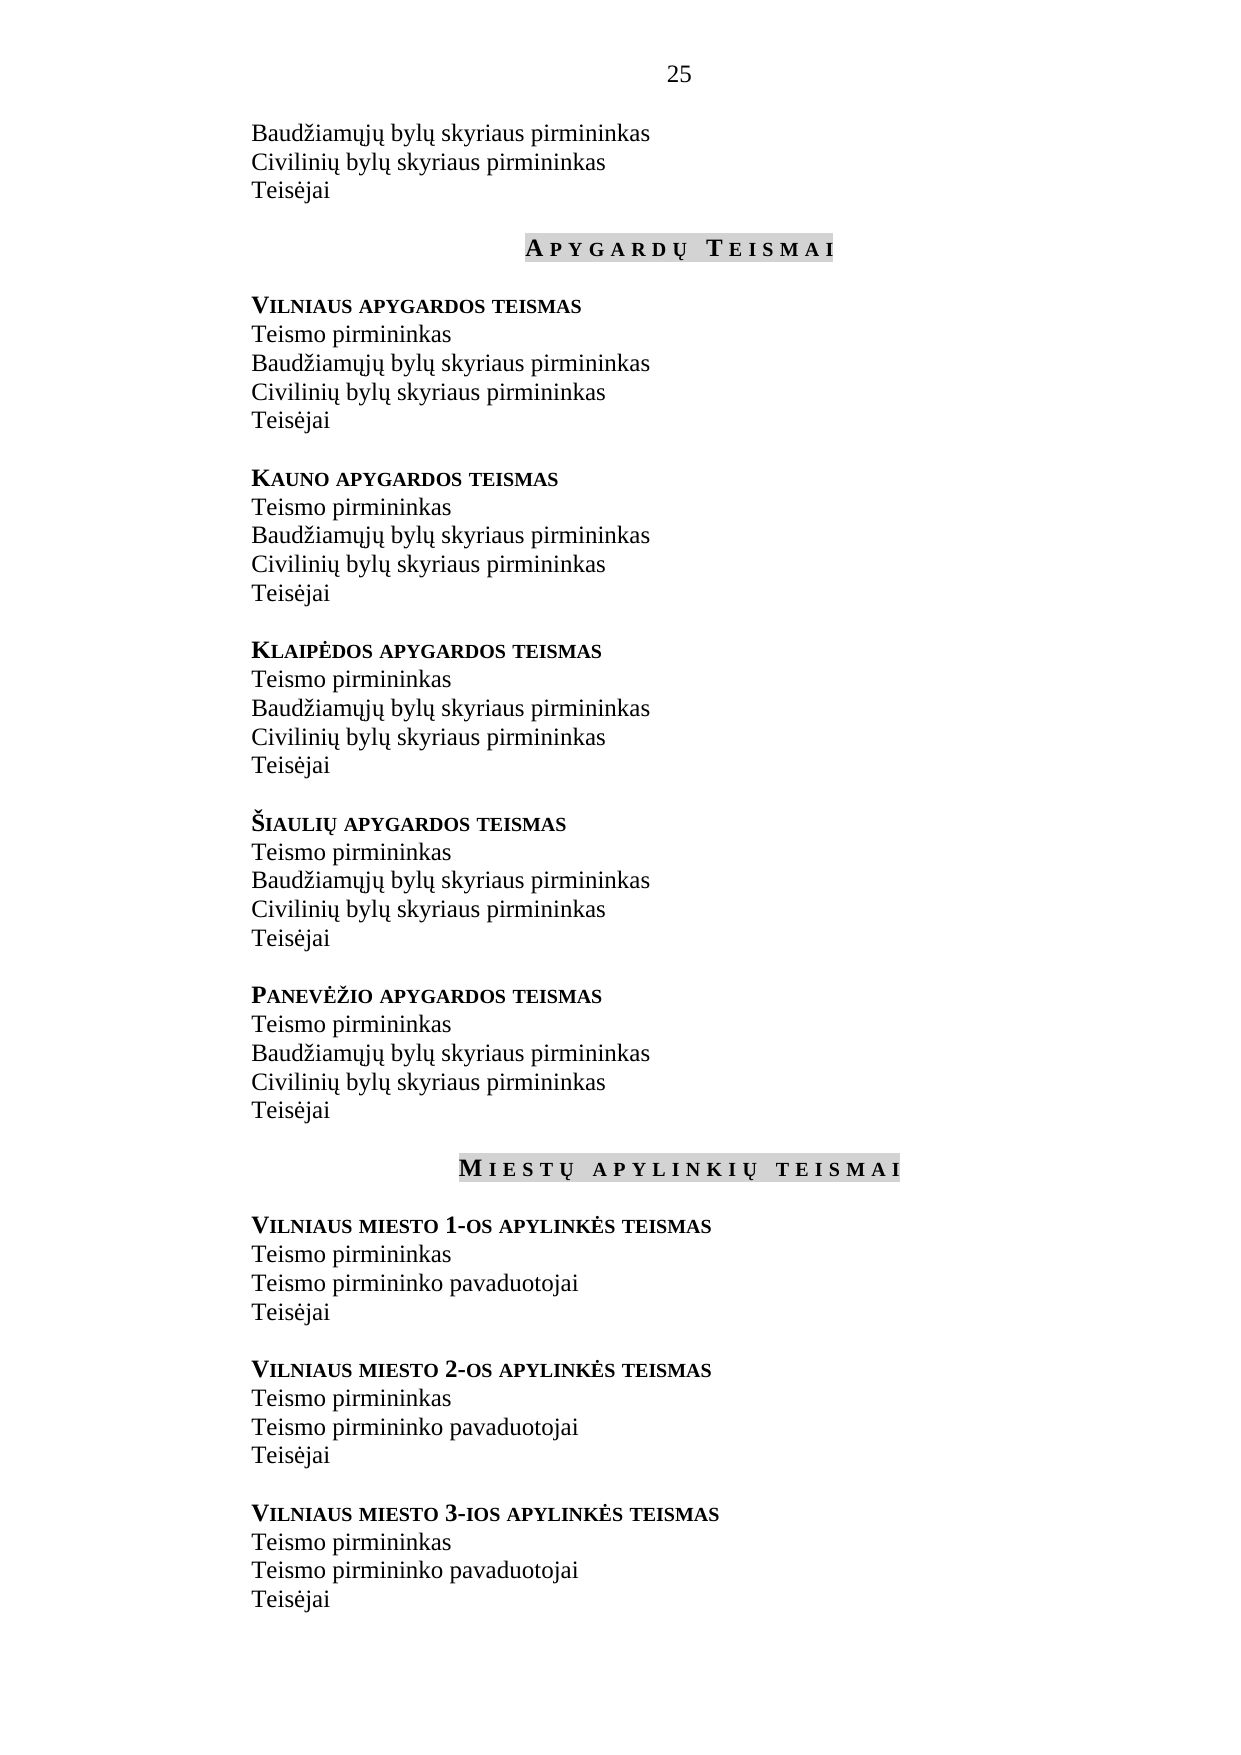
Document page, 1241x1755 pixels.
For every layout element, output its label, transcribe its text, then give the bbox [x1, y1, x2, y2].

text Teismo pirmininko pavaduotojai [177, 1556, 1181, 1584]
text Miestų apylinkių teismai [177, 1153, 1181, 1182]
text Teisėjai [177, 176, 1181, 204]
text Teisėjai [177, 406, 1181, 434]
text Baudžiamųjų bylų skyriaus pirmininkas [177, 348, 1181, 377]
text Teisėjai [177, 1441, 1181, 1469]
text Panevėžio apygardos teismas [177, 981, 1181, 1009]
text Teismo pirmininkas [177, 319, 1181, 348]
text Vilniaus miesto 2-os apylinkės teismas [177, 1354, 1181, 1383]
text Civilinių bylų skyriaus pirmininkas [177, 1067, 1181, 1096]
text Kauno apygardos teismas [177, 463, 1181, 492]
text Teisėjai [177, 923, 1181, 952]
text Civilinių bylų skyriaus pirmininkas [177, 549, 1181, 578]
text Klaipėdos apygardos teismas [177, 636, 1181, 664]
text Teismo pirmininkas [177, 1009, 1181, 1038]
text Baudžiamųjų bylų skyriaus pirmininkas [177, 1038, 1181, 1067]
text Civilinių bylų skyriaus pirmininkas [177, 377, 1181, 406]
text Teisėjai [177, 578, 1181, 607]
text Teismo pirmininko pavaduotojai [177, 1412, 1181, 1441]
text Teismo pirmininkas [177, 1527, 1181, 1556]
text Teismo pirmininkas [177, 1383, 1181, 1412]
text Teismo pirmininko pavaduotojai [177, 1268, 1181, 1297]
text Teisėjai [177, 1584, 1181, 1613]
text Teismo pirmininkas [177, 492, 1181, 521]
text Teismo pirmininkas [177, 664, 1181, 693]
text Teismo pirmininkas [177, 837, 1181, 866]
text Civilinių bylų skyriaus pirmininkas [177, 147, 1181, 176]
text Teisėjai [177, 751, 1181, 779]
text Civilinių bylų skyriaus pirmininkas [177, 722, 1181, 751]
text Civilinių bylų skyriaus pirmininkas [177, 894, 1181, 923]
text Baudžiamųjų bylų skyriaus pirmininkas [177, 693, 1181, 722]
text Baudžiamųjų bylų skyriaus pirmininkas [177, 118, 1181, 147]
text Teisėjai [177, 1297, 1181, 1326]
text Vilniaus miesto 3-ios apylinkės teismas [177, 1498, 1181, 1527]
text Vilniaus miesto 1-os apylinkės teismas [177, 1211, 1181, 1239]
text Apygardų Teismai [177, 233, 1181, 262]
text Teismo pirmininkas [177, 1239, 1181, 1268]
text Teisėjai [177, 1096, 1181, 1124]
text Šiaulių apygardos teismas [177, 808, 1181, 837]
text Vilniaus apygardos teismas [177, 291, 1181, 319]
text Baudžiamųjų bylų skyriaus pirmininkas [177, 521, 1181, 549]
text Baudžiamųjų bylų skyriaus pirmininkas [177, 866, 1181, 894]
